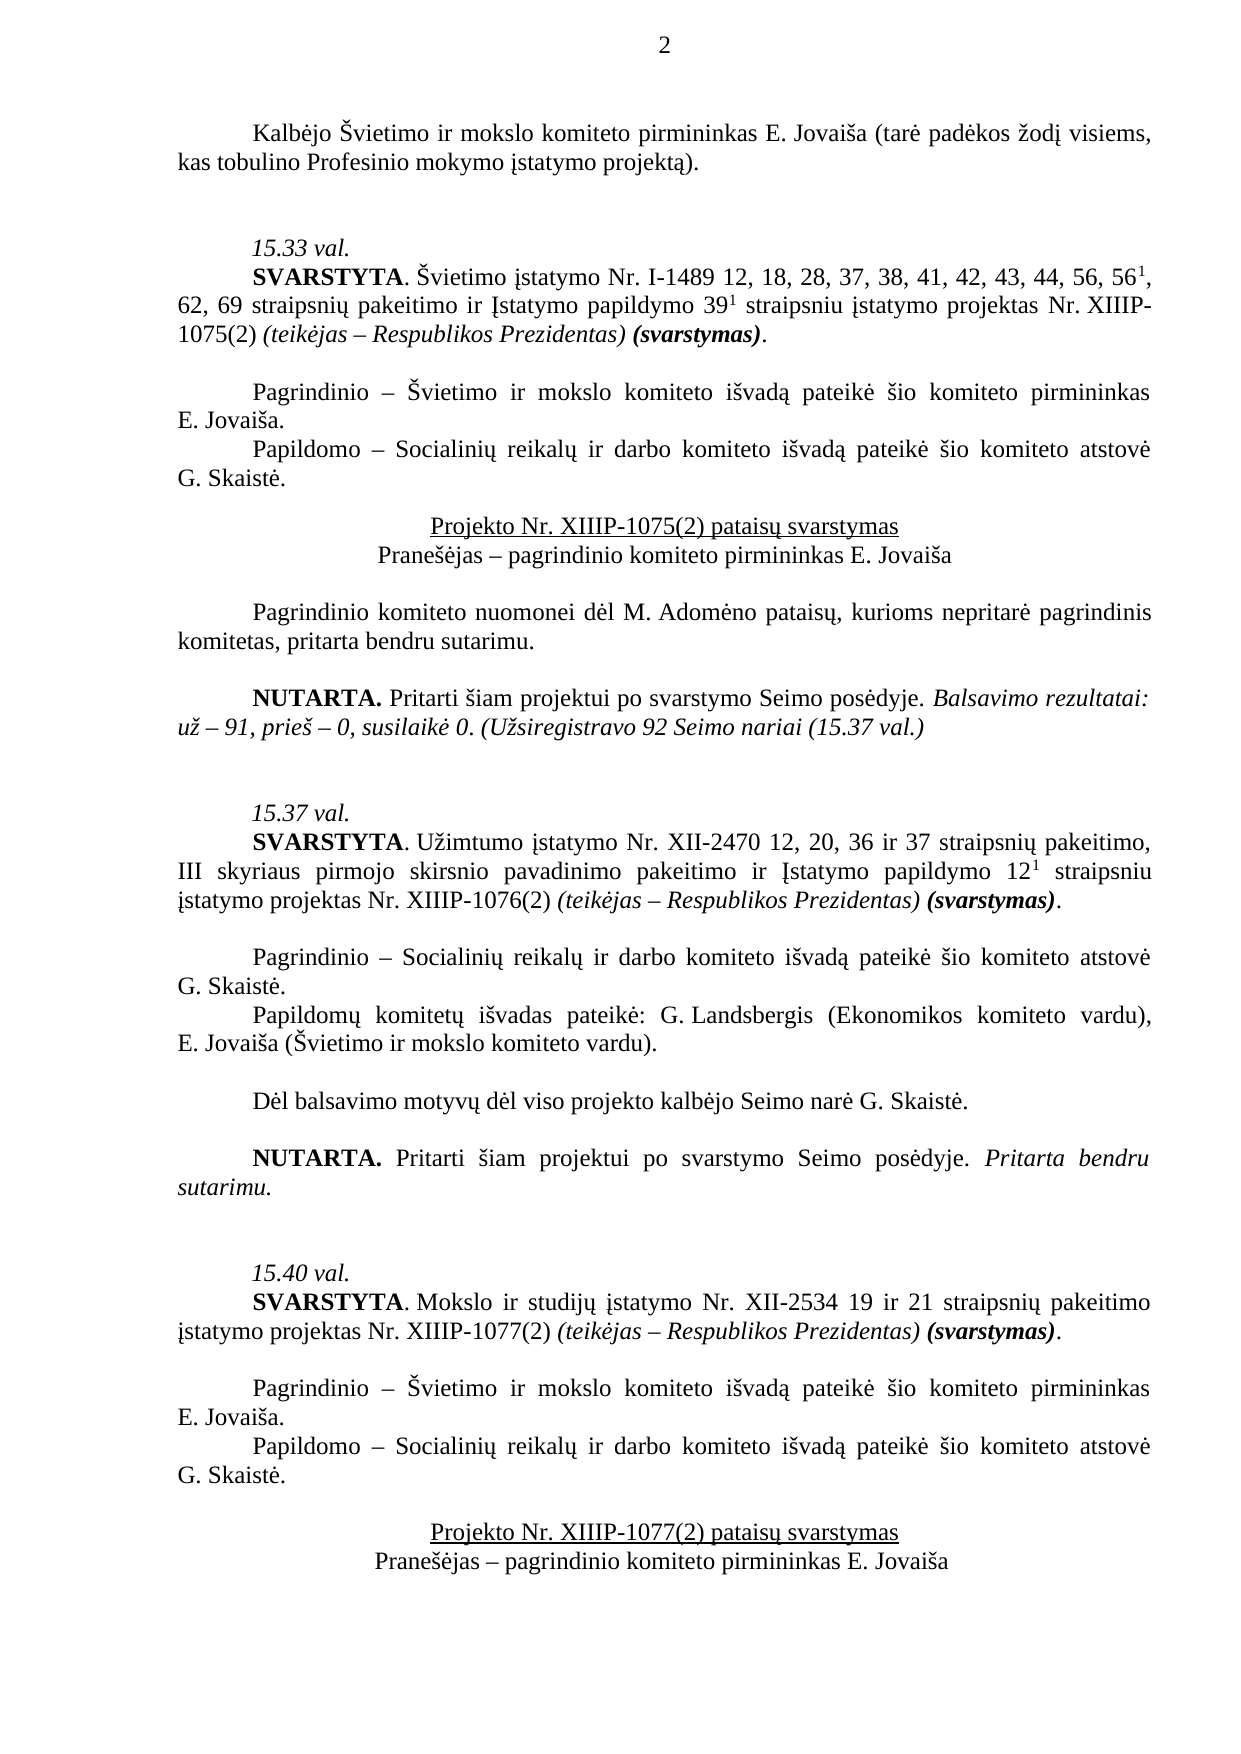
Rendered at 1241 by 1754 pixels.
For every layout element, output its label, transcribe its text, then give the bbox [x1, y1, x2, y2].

text NUTARTA. Pritarti šiam projektui po svarstymo Seimo posėdyje. Balsavimo rezultatai: už – 91, prieš – 0, susilaikė 0. (Užsiregistravo 92 Seimo nariai (15.37 val.) [177, 683, 1152, 741]
text 15.33 val. [177, 233, 1152, 262]
text Pranešėjas – pagrindinio komiteto pirmininkas E. Jovaiša [177, 540, 1152, 568]
subtitle Projekto Nr. XIIIP-1077(2) pataisų svarstymas [177, 1517, 1152, 1546]
text Pranešėjas – pagrindinio komiteto pirmininkas E. Jovaiša [177, 1546, 1152, 1575]
text Kalbėjo Švietimo ir mokslo komiteto pirmininkas E. Jovaiša (tarė padėkos žodį visiems, kas tobulino Profesinio mokymo įstatymo projektą). [177, 118, 1152, 176]
text 15.40 val. [177, 1258, 1152, 1287]
text Papildomų komitetų išvadas pateikė: G. Landsbergis (Ekonomikos komiteto vardu), E. Jovaiša (Švietimo ir mokslo komiteto vardu). [177, 1000, 1152, 1057]
text 15.37 val. [177, 798, 1152, 827]
text Pagrindinio – Švietimo ir mokslo komiteto išvadą pateikė šio komiteto pirmininkas E. Jovaiša. [177, 1373, 1152, 1431]
subtitle Projekto Nr. XIIIP-1075(2) pataisų svarstymas [177, 511, 1152, 540]
text Pagrindinio komiteto nuomonei dėl M. Adomėno pataisų, kurioms nepritarė pagrindinis komitetas, pritarta bendru sutarimu. [177, 597, 1152, 655]
text NUTARTA. Pritarti šiam projektui po svarstymo Seimo posėdyje. Pritarta bendru sutarimu. [177, 1143, 1152, 1201]
text Pagrindinio – Socialinių reikalų ir darbo komiteto išvadą pateikė šio komiteto atstovė G. Skaistė. [177, 942, 1152, 1000]
text Papildomo – Socialinių reikalų ir darbo komiteto išvadą pateikė šio komiteto atstovė G. Skaistė. [177, 434, 1152, 492]
text SVARSTYTA. Mokslo ir studijų įstatymo Nr. XII-2534 19 ir 21 straipsnių pakeitimo įstatymo projektas Nr. XIIIP-1077(2) (teikėjas – Respublikos Prezidentas) (svarstymas). [177, 1287, 1152, 1345]
text SVARSTYTA. Švietimo įstatymo Nr. I-1489 12, 18, 28, 37, 38, 41, 42, 43, 44, 56, 561, 62, 69 straipsnių pakeitimo ir Įstatymo papildymo 391 straipsniu įstatymo projektas Nr. XIIIP-1075(2) (teikėjas – Respublikos Prezidentas) (svarstymas). [177, 262, 1152, 348]
text Pagrindinio – Švietimo ir mokslo komiteto išvadą pateikė šio komiteto pirmininkas E. Jovaiša. [177, 377, 1152, 434]
text SVARSTYTA. Užimtumo įstatymo Nr. XII-2470 12, 20, 36 ir 37 straipsnių pakeitimo, III skyriaus pirmojo skirsnio pavadinimo pakeitimo ir Įstatymo papildymo 121 straipsniu įstatymo projektas Nr. XIIIP-1076(2) (teikėjas – Respublikos Prezidentas) (svarstymas). [177, 827, 1152, 913]
text Papildomo – Socialinių reikalų ir darbo komiteto išvadą pateikė šio komiteto atstovė G. Skaistė. [177, 1431, 1152, 1488]
text Dėl balsavimo motyvų dėl viso projekto kalbėjo Seimo narė G. Skaistė. [177, 1086, 1152, 1115]
